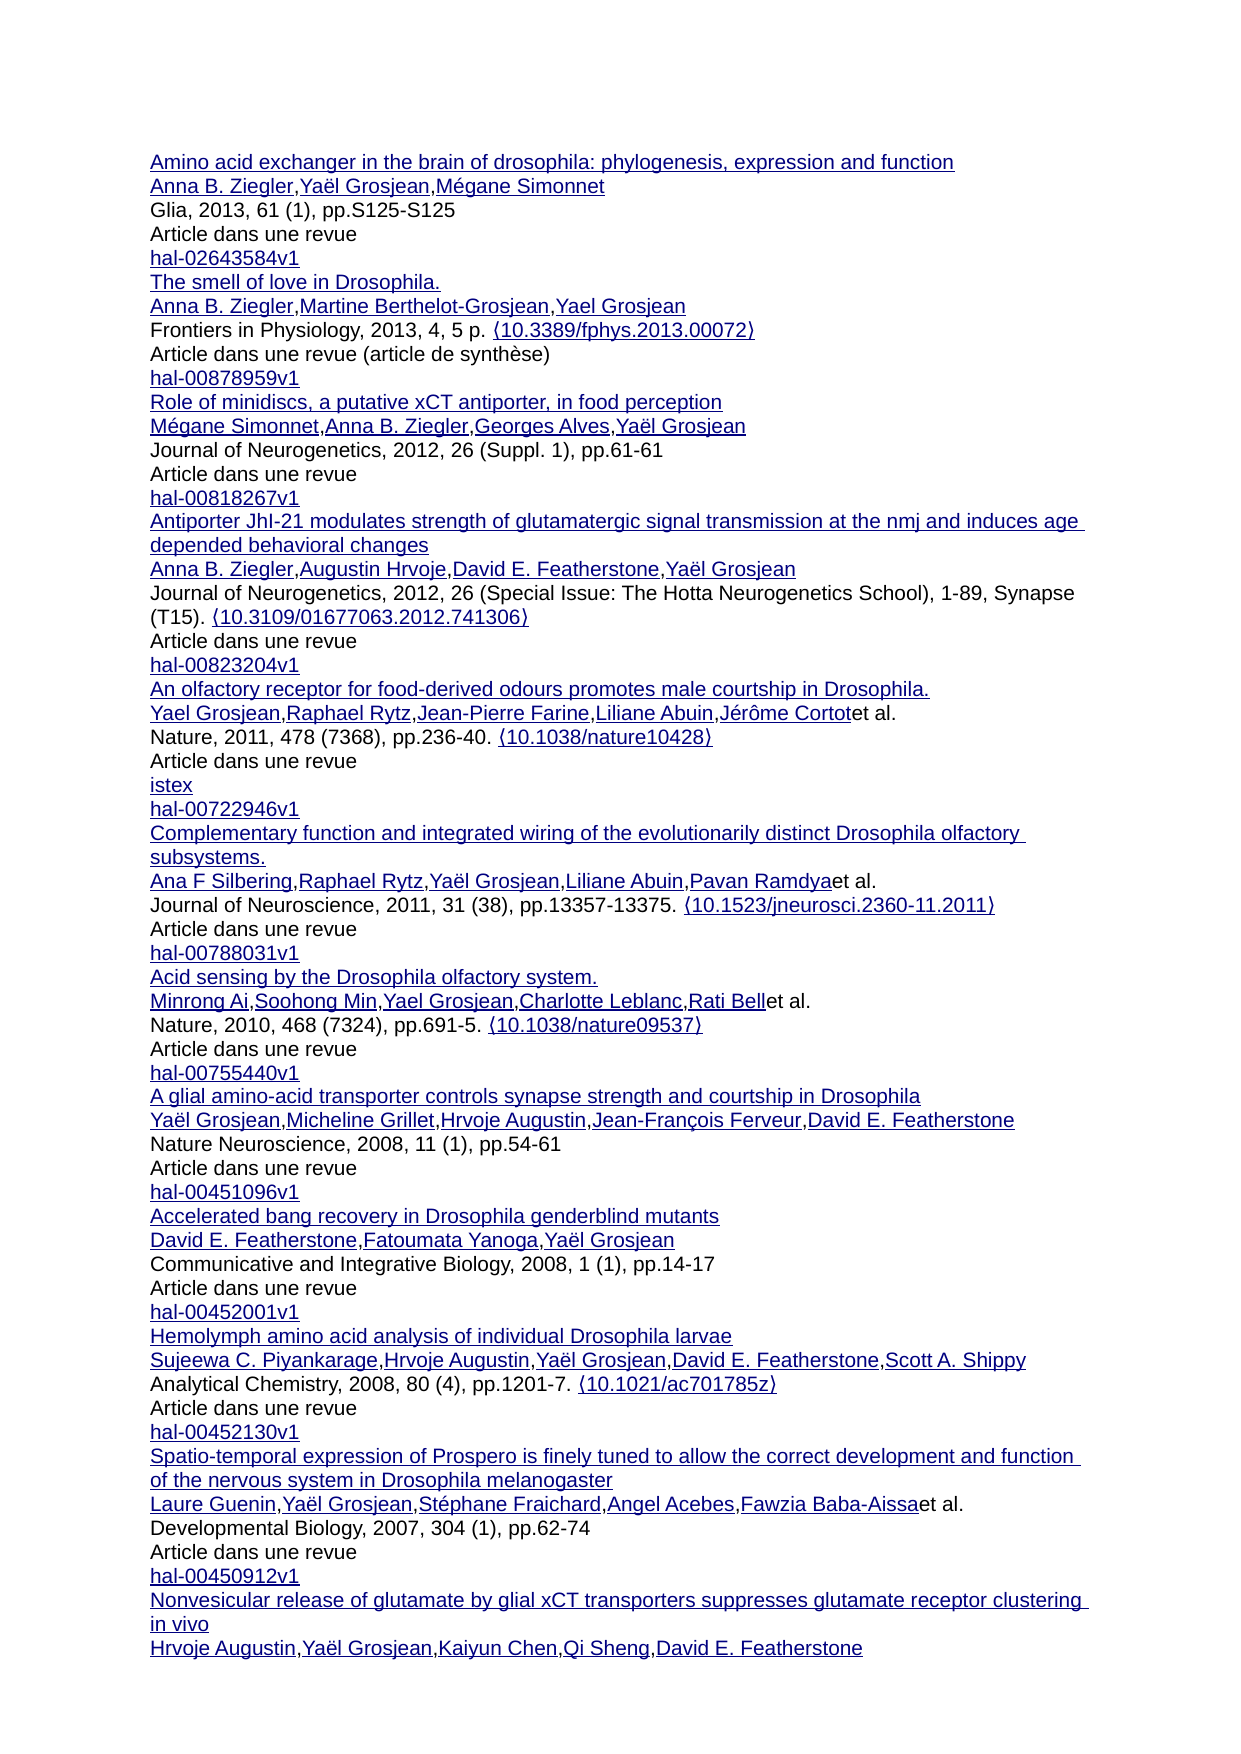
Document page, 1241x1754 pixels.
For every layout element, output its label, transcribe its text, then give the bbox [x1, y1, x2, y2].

table_cell Spatio-temporal expression of Prospero is finely tuned to allow the correct development and function of the nervous system in Drosophila melanogaster Laure Guenin,Yaël Grosjean,Stéphane Fraichard,Angel Acebes,Fawzia Baba-Aissaet al. Developmental Biology, 2007, 304 (1), pp.62-74 Article dans une revue hal-00450912v1 [150, 1444, 1090, 1587]
table_cell Accelerated bang recovery in Drosophila genderblind mutants David E. Featherstone,Fatoumata Yanoga,Yaël Grosjean Communicative and Integrative Biology, 2008, 1 (1), pp.14-17 Article dans une revue hal-00452001v1 [150, 1204, 1090, 1324]
table_cell Antiporter JhI-21 modulates strength of glutamatergic signal transmission at the nmj and induces age depended behavioral changes Anna B. Ziegler,Augustin Hrvoje,David E. Featherstone,Yaël Grosjean Journal of Neurogenetics, 2012, 26 (Special Issue: The Hotta Neurogenetics School), 1-89, Synapse (T15). ⟨10.3109/01677063.2012.741306⟩ Article dans une revue hal-00823204v1 [150, 509, 1090, 677]
table_cell An olfactory receptor for food-derived odours promotes male courtship in Drosophila. Yael Grosjean,Raphael Rytz,Jean-Pierre Farine,Liliane Abuin,Jérôme Cortotet al. Nature, 2011, 478 (7368), pp.236-40. ⟨10.1038/nature10428⟩ Article dans une revue istex hal-00722946v1 [150, 677, 1090, 821]
table_cell A glial amino-acid transporter controls synapse strength and courtship in Drosophila Yaël Grosjean,Micheline Grillet,Hrvoje Augustin,Jean-François Ferveur,David E. Featherstone Nature Neuroscience, 2008, 11 (1), pp.54-61 Article dans une revue hal-00451096v1 [150, 1084, 1090, 1204]
table_cell Complementary function and integrated wiring of the evolutionarily distinct Drosophila olfactory subsystems. Ana F Silbering,Raphael Rytz,Yaël Grosjean,Liliane Abuin,Pavan Ramdyaet al. Journal of Neuroscience, 2011, 31 (38), pp.13357-13375. ⟨10.1523/jneurosci.2360-11.2011⟩ Article dans une revue hal-00788031v1 [150, 821, 1090, 964]
table_cell Nonvesicular release of glutamate by glial xCT transporters suppresses glutamate receptor clustering in vivo Hrvoje Augustin,Yaël Grosjean,Kaiyun Chen,Qi Sheng,David E. Featherstone [150, 1588, 1090, 1659]
table_cell Acid sensing by the Drosophila olfactory system. Minrong Ai,Soohong Min,Yael Grosjean,Charlotte Leblanc,Rati Bellet al. Nature, 2010, 468 (7324), pp.691-5. ⟨10.1038/nature09537⟩ Article dans une revue hal-00755440v1 [150, 965, 1090, 1084]
table_cell The smell of love in Drosophila. Anna B. Ziegler,Martine Berthelot-Grosjean,Yael Grosjean Frontiers in Physiology, 2013, 4, 5 p. ⟨10.3389/fphys.2013.00072⟩ Article dans une revue (article de synthèse) hal-00878959v1 [150, 270, 1090, 389]
table_cell Role of minidiscs, a putative xCT antiporter, in food perception Mégane Simonnet,Anna B. Ziegler,Georges Alves,Yaël Grosjean Journal of Neurogenetics, 2012, 26 (Suppl. 1), pp.61-61 Article dans une revue hal-00818267v1 [150, 390, 1090, 509]
table_cell Amino acid exchanger in the brain of drosophila: phylogenesis, expression and function Anna B. Ziegler,Yaël Grosjean,Mégane Simonnet Glia, 2013, 61 (1), pp.S125-S125 Article dans une revue hal-02643584v1 [150, 150, 1090, 270]
table_cell Hemolymph amino acid analysis of individual Drosophila larvae Sujeewa C. Piyankarage,Hrvoje Augustin,Yaël Grosjean,David E. Featherstone,Scott A. Shippy Analytical Chemistry, 2008, 80 (4), pp.1201-7. ⟨10.1021/ac701785z⟩ Article dans une revue hal-00452130v1 [150, 1324, 1090, 1444]
